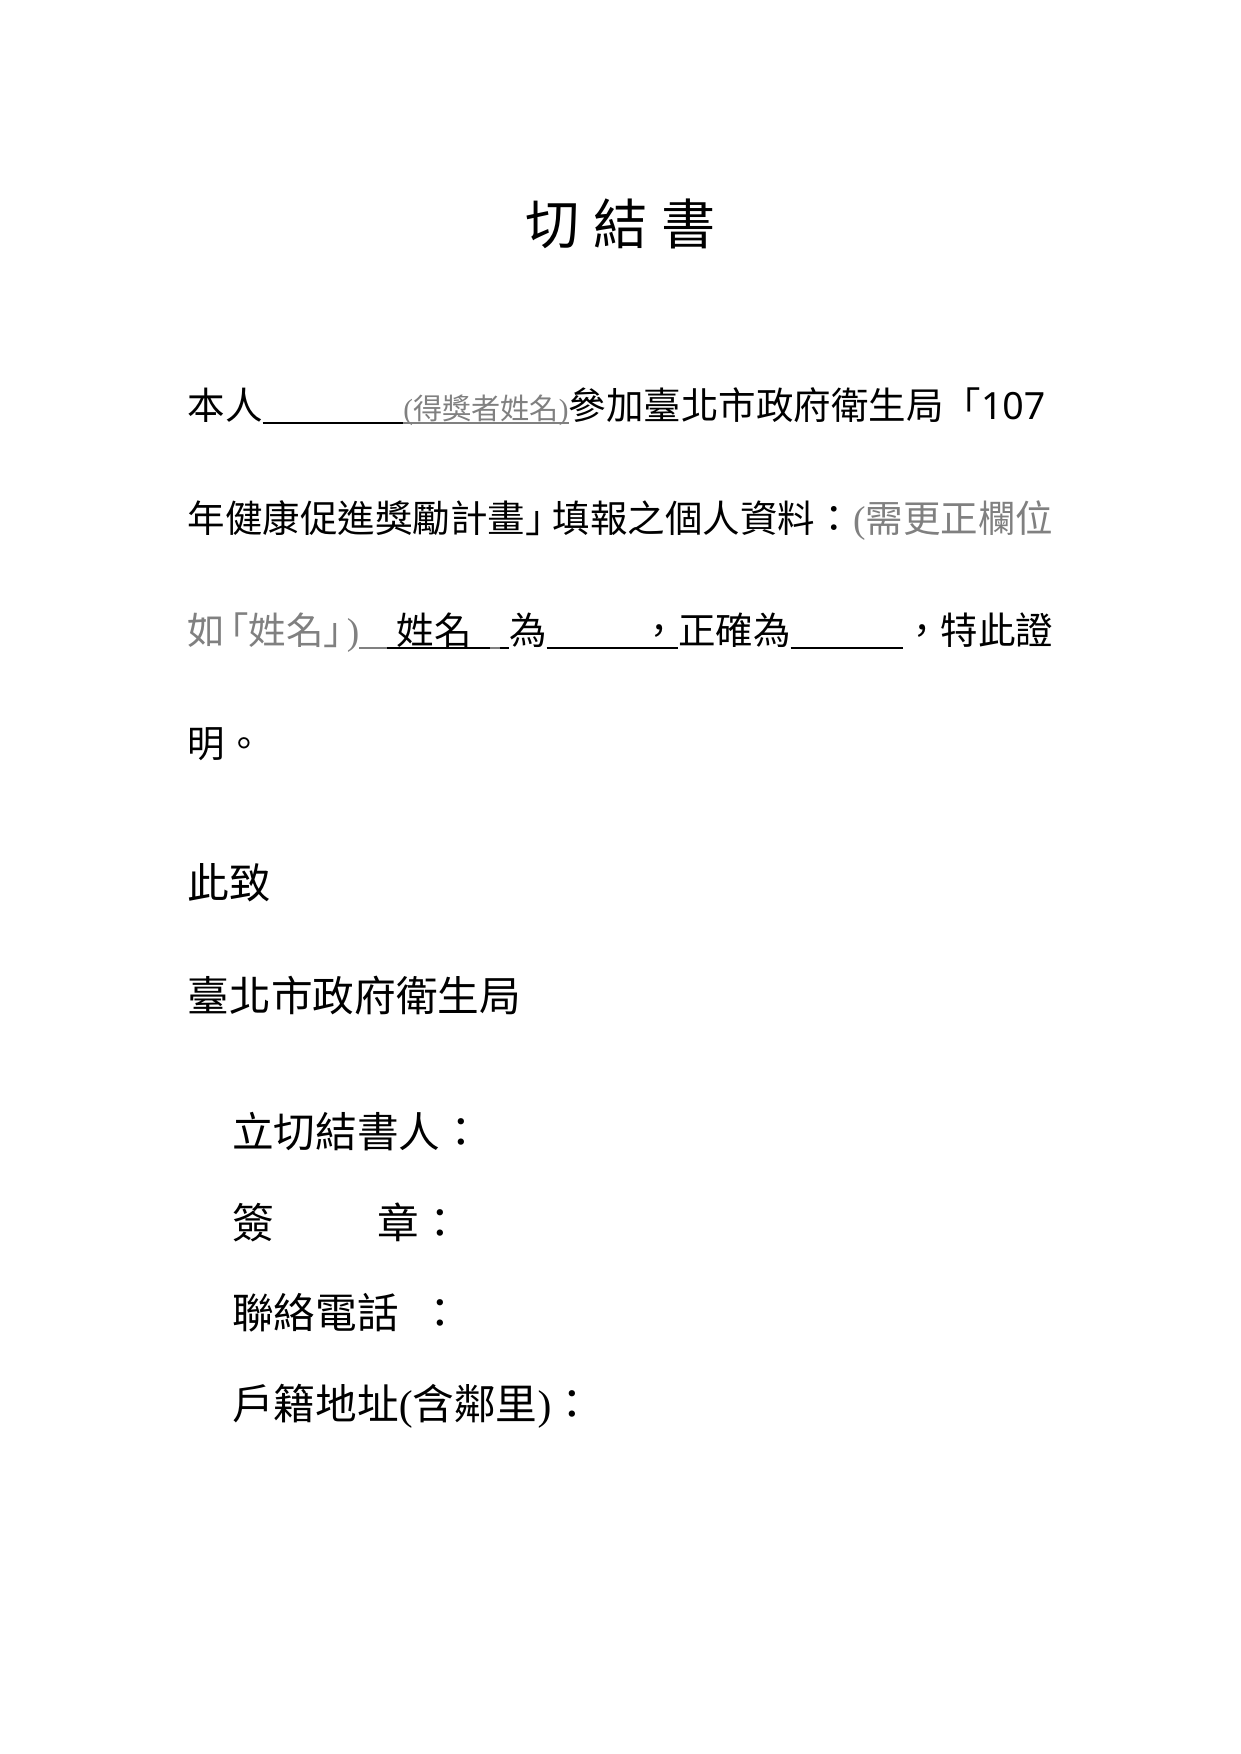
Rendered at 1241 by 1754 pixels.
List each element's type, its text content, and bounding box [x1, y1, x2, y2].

text 戶籍地址(含鄰里)： [232, 1371, 1053, 1431]
text 臺北市政府衛生局 [187, 955, 1053, 1030]
text 此致 [187, 843, 1053, 918]
text 本人 (得獎者姓名)參加臺北市政府衛生局「107年健康促進獎勵計畫」填報之個人資料：(需更正欄位，如「姓名」) 姓名 為 ，正確為 ，特此證明。 [187, 366, 1053, 778]
text 切 結 書 [187, 164, 1053, 277]
text 聯絡電話 ： [232, 1280, 1053, 1341]
text 立切結書人： [232, 1099, 1053, 1160]
text 簽 章： [232, 1190, 1053, 1250]
